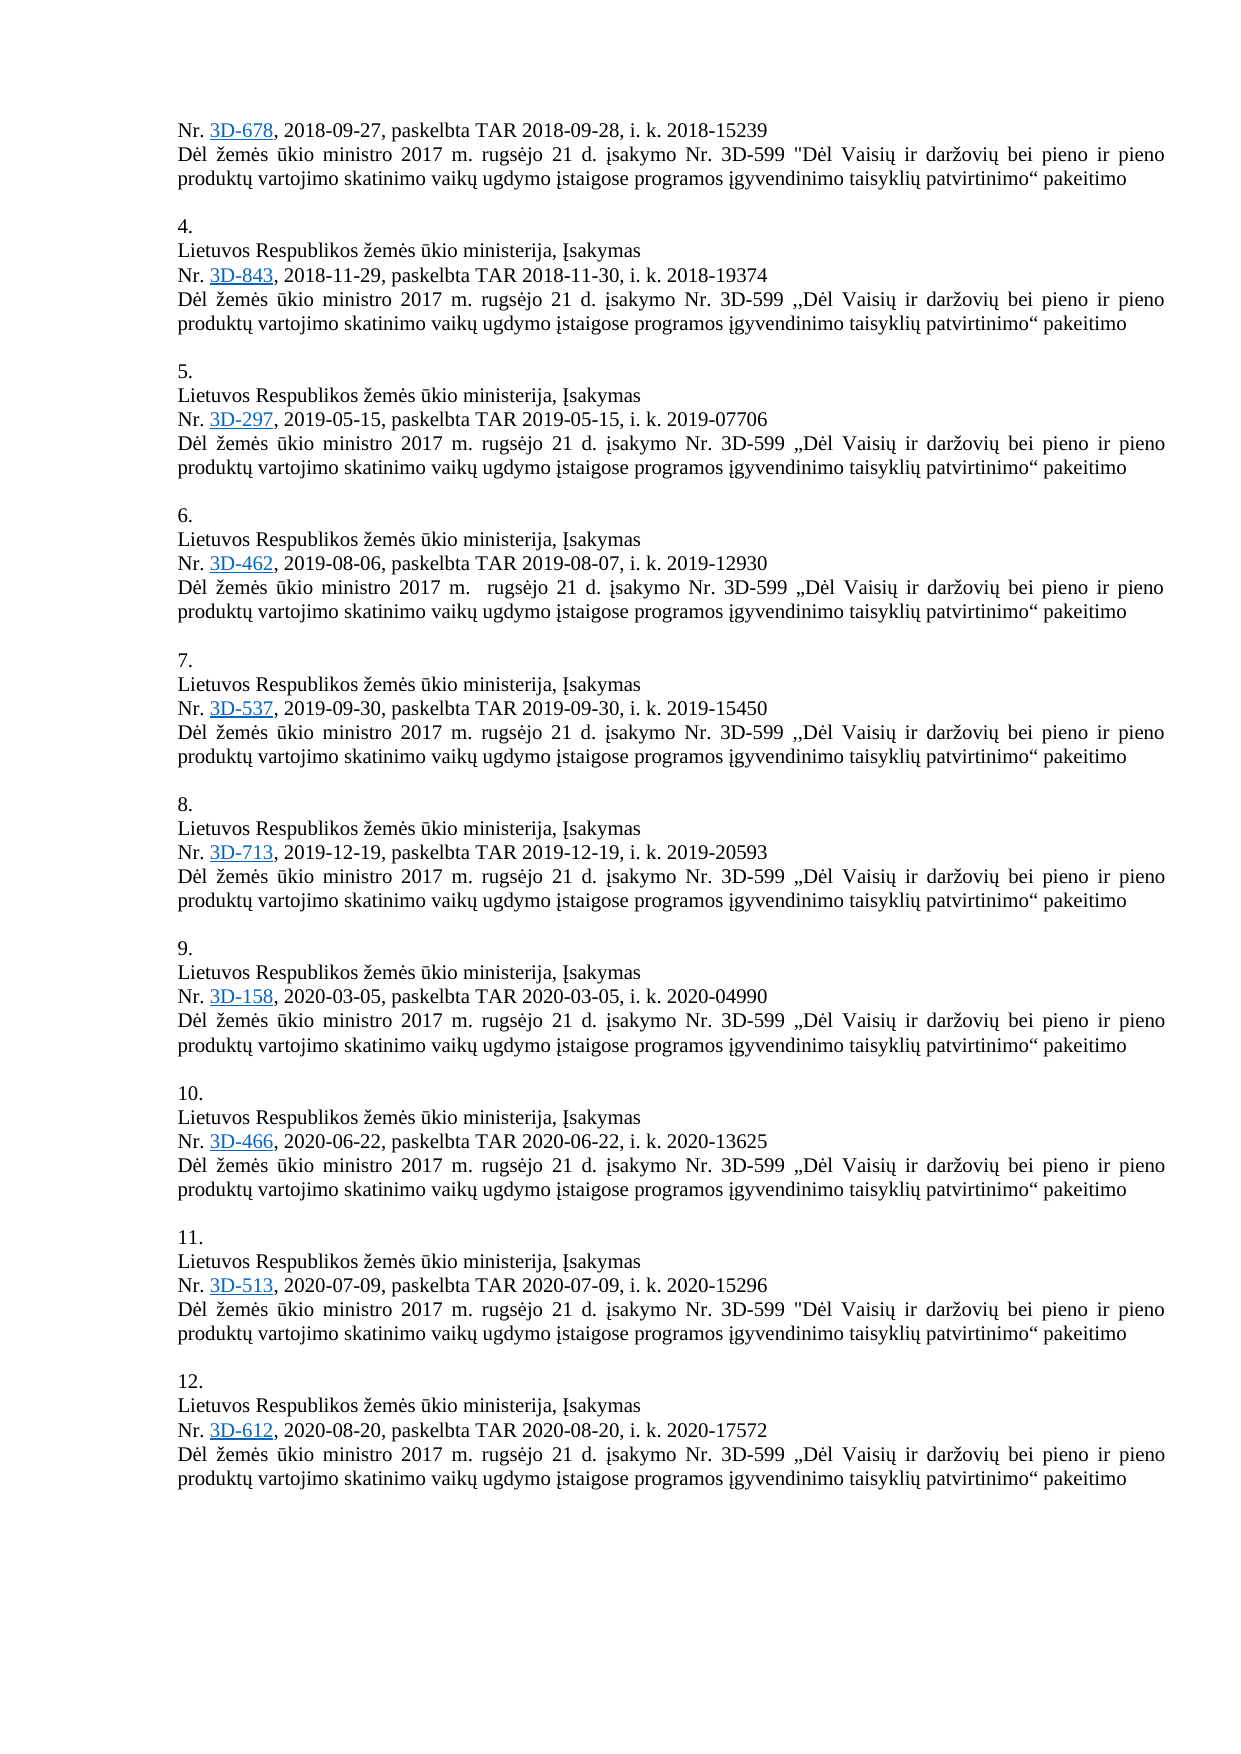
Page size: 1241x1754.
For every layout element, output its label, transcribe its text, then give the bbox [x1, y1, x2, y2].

text Lietuvos Respublikos žemės ūkio ministerija, Įsakymas [177, 238, 1166, 262]
text 4. [177, 214, 1166, 238]
text 8. [177, 792, 1166, 816]
text Lietuvos Respublikos žemės ūkio ministerija, Įsakymas [177, 672, 1166, 696]
text 6. [177, 503, 1166, 527]
text 12. [177, 1369, 1166, 1393]
text Dėl žemės ūkio ministro 2017 m. rugsėjo 21 d. įsakymo Nr. 3D-599 „Dėl Vaisių ir daržovių bei pieno ir pieno produktų vartojimo skatinimo vaikų ugdymo įstaigose programos įgyvendinimo taisyklių patvirtinimo“ pakeitimo [177, 575, 1166, 623]
text Nr. 3D-537, 2019-09-30, paskelbta TAR 2019-09-30, i. k. 2019-15450 [177, 696, 1166, 720]
text Dėl žemės ūkio ministro 2017 m. rugsėjo 21 d. įsakymo Nr. 3D-599 ,,Dėl Vaisių ir daržovių bei pieno ir pieno produktų vartojimo skatinimo vaikų ugdymo įstaigose programos įgyvendinimo taisyklių patvirtinimo“ pakeitimo [177, 720, 1166, 768]
text Lietuvos Respublikos žemės ūkio ministerija, Įsakymas [177, 383, 1166, 407]
text Nr. 3D-843, 2018-11-29, paskelbta TAR 2018-11-30, i. k. 2018-19374 [177, 262, 1166, 287]
text Dėl žemės ūkio ministro 2017 m. rugsėjo 21 d. įsakymo Nr. 3D-599 „Dėl Vaisių ir daržovių bei pieno ir pieno produktų vartojimo skatinimo vaikų ugdymo įstaigose programos įgyvendinimo taisyklių patvirtinimo“ pakeitimo [177, 864, 1166, 912]
text Lietuvos Respublikos žemės ūkio ministerija, Įsakymas [177, 816, 1166, 840]
text Dėl žemės ūkio ministro 2017 m. rugsėjo 21 d. įsakymo Nr. 3D-599 "Dėl Vaisių ir daržovių bei pieno ir pieno produktų vartojimo skatinimo vaikų ugdymo įstaigose programos įgyvendinimo taisyklių patvirtinimo“ pakeitimo [177, 142, 1166, 190]
text Lietuvos Respublikos žemės ūkio ministerija, Įsakymas [177, 1393, 1166, 1417]
text Lietuvos Respublikos žemės ūkio ministerija, Įsakymas [177, 527, 1166, 551]
text Lietuvos Respublikos žemės ūkio ministerija, Įsakymas [177, 960, 1166, 984]
text Nr. 3D-612, 2020-08-20, paskelbta TAR 2020-08-20, i. k. 2020-17572 [177, 1417, 1166, 1442]
text Dėl žemės ūkio ministro 2017 m. rugsėjo 21 d. įsakymo Nr. 3D-599 "Dėl Vaisių ir daržovių bei pieno ir pieno produktų vartojimo skatinimo vaikų ugdymo įstaigose programos įgyvendinimo taisyklių patvirtinimo“ pakeitimo [177, 1297, 1166, 1345]
text Nr. 3D-513, 2020-07-09, paskelbta TAR 2020-07-09, i. k. 2020-15296 [177, 1273, 1166, 1297]
text Dėl žemės ūkio ministro 2017 m. rugsėjo 21 d. įsakymo Nr. 3D-599 „Dėl Vaisių ir daržovių bei pieno ir pieno produktų vartojimo skatinimo vaikų ugdymo įstaigose programos įgyvendinimo taisyklių patvirtinimo“ pakeitimo [177, 1153, 1166, 1201]
text 11. [177, 1225, 1166, 1249]
text 10. [177, 1081, 1166, 1105]
text Lietuvos Respublikos žemės ūkio ministerija, Įsakymas [177, 1249, 1166, 1273]
text Dėl žemės ūkio ministro 2017 m. rugsėjo 21 d. įsakymo Nr. 3D-599 ,,Dėl Vaisių ir daržovių bei pieno ir pieno produktų vartojimo skatinimo vaikų ugdymo įstaigose programos įgyvendinimo taisyklių patvirtinimo“ pakeitimo [177, 287, 1166, 335]
text Nr. 3D-713, 2019-12-19, paskelbta TAR 2019-12-19, i. k. 2019-20593 [177, 840, 1166, 864]
text Dėl žemės ūkio ministro 2017 m. rugsėjo 21 d. įsakymo Nr. 3D-599 „Dėl Vaisių ir daržovių bei pieno ir pieno produktų vartojimo skatinimo vaikų ugdymo įstaigose programos įgyvendinimo taisyklių patvirtinimo“ pakeitimo [177, 431, 1166, 479]
text 5. [177, 359, 1166, 383]
text Nr. 3D-158, 2020-03-05, paskelbta TAR 2020-03-05, i. k. 2020-04990 [177, 984, 1166, 1008]
text Nr. 3D-462, 2019-08-06, paskelbta TAR 2019-08-07, i. k. 2019-12930 [177, 551, 1166, 575]
text Nr. 3D-466, 2020-06-22, paskelbta TAR 2020-06-22, i. k. 2020-13625 [177, 1129, 1166, 1153]
text Dėl žemės ūkio ministro 2017 m. rugsėjo 21 d. įsakymo Nr. 3D-599 „Dėl Vaisių ir daržovių bei pieno ir pieno produktų vartojimo skatinimo vaikų ugdymo įstaigose programos įgyvendinimo taisyklių patvirtinimo“ pakeitimo [177, 1442, 1166, 1490]
text Nr. 3D-297, 2019-05-15, paskelbta TAR 2019-05-15, i. k. 2019-07706 [177, 407, 1166, 431]
text Nr. 3D-678, 2018-09-27, paskelbta TAR 2018-09-28, i. k. 2018-15239 [177, 118, 1166, 142]
text Dėl žemės ūkio ministro 2017 m. rugsėjo 21 d. įsakymo Nr. 3D-599 „Dėl Vaisių ir daržovių bei pieno ir pieno produktų vartojimo skatinimo vaikų ugdymo įstaigose programos įgyvendinimo taisyklių patvirtinimo“ pakeitimo [177, 1008, 1166, 1057]
text 7. [177, 647, 1166, 672]
text 9. [177, 936, 1166, 960]
text Lietuvos Respublikos žemės ūkio ministerija, Įsakymas [177, 1105, 1166, 1129]
